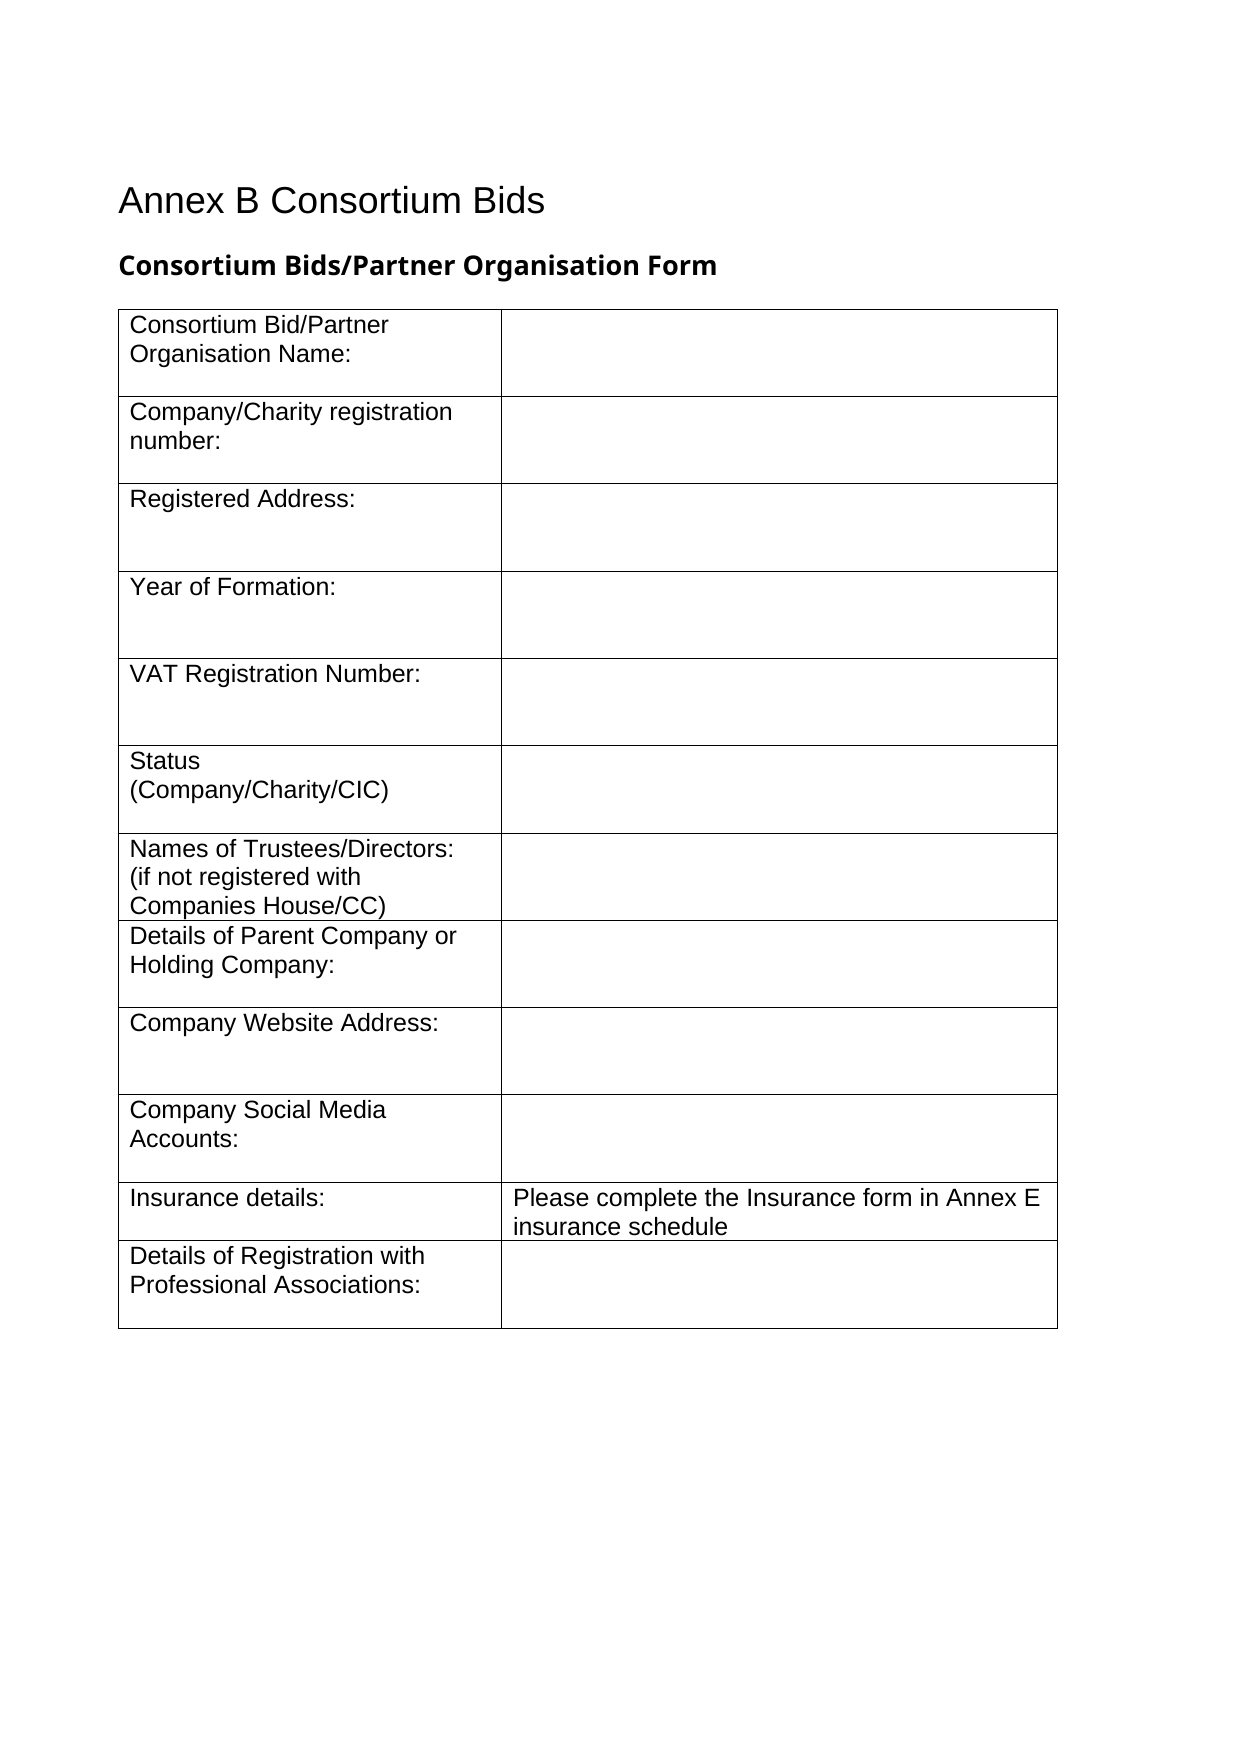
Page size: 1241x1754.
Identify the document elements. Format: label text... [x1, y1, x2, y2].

table_cell Company Social Media Accounts: [119, 1095, 501, 1182]
table_cell Company Website Address: [119, 1008, 501, 1094]
table_cell Details of Parent Company or Holding Company: [119, 921, 501, 1007]
table_cell Registered Address: [119, 484, 501, 571]
table_cell Please complete the Insurance form in Annex E insurance schedule [502, 1183, 1057, 1240]
table_cell [502, 397, 1057, 483]
table_header Consortium Bid/Partner Organisation Name: [119, 310, 501, 396]
table_cell Names of Trustees/Directors: (if not registered with Companies House/CC) [119, 834, 501, 920]
table_cell Company/Charity registration number: [119, 397, 501, 483]
table_cell [502, 1095, 1057, 1182]
table_cell Status (Company/Charity/CIC) [119, 746, 501, 832]
table_cell Insurance details: [119, 1183, 501, 1240]
table_cell VAT Registration Number: [119, 659, 501, 745]
table_cell [502, 659, 1057, 745]
table_cell [502, 1241, 1057, 1327]
table_cell [502, 834, 1057, 920]
table_cell [502, 1008, 1057, 1094]
table_cell [502, 572, 1057, 658]
table_cell Details of Registration with Professional Associations: [119, 1241, 501, 1327]
table_cell [502, 484, 1057, 571]
table_cell [502, 746, 1057, 832]
table_cell Year of Formation: [119, 572, 501, 658]
table_cell [502, 921, 1057, 1007]
subtitle Annex B Consortium Bids [118, 179, 1122, 222]
subtitle Consortium Bids/Partner Organisation Form [118, 247, 1122, 284]
table_header [502, 310, 1057, 396]
